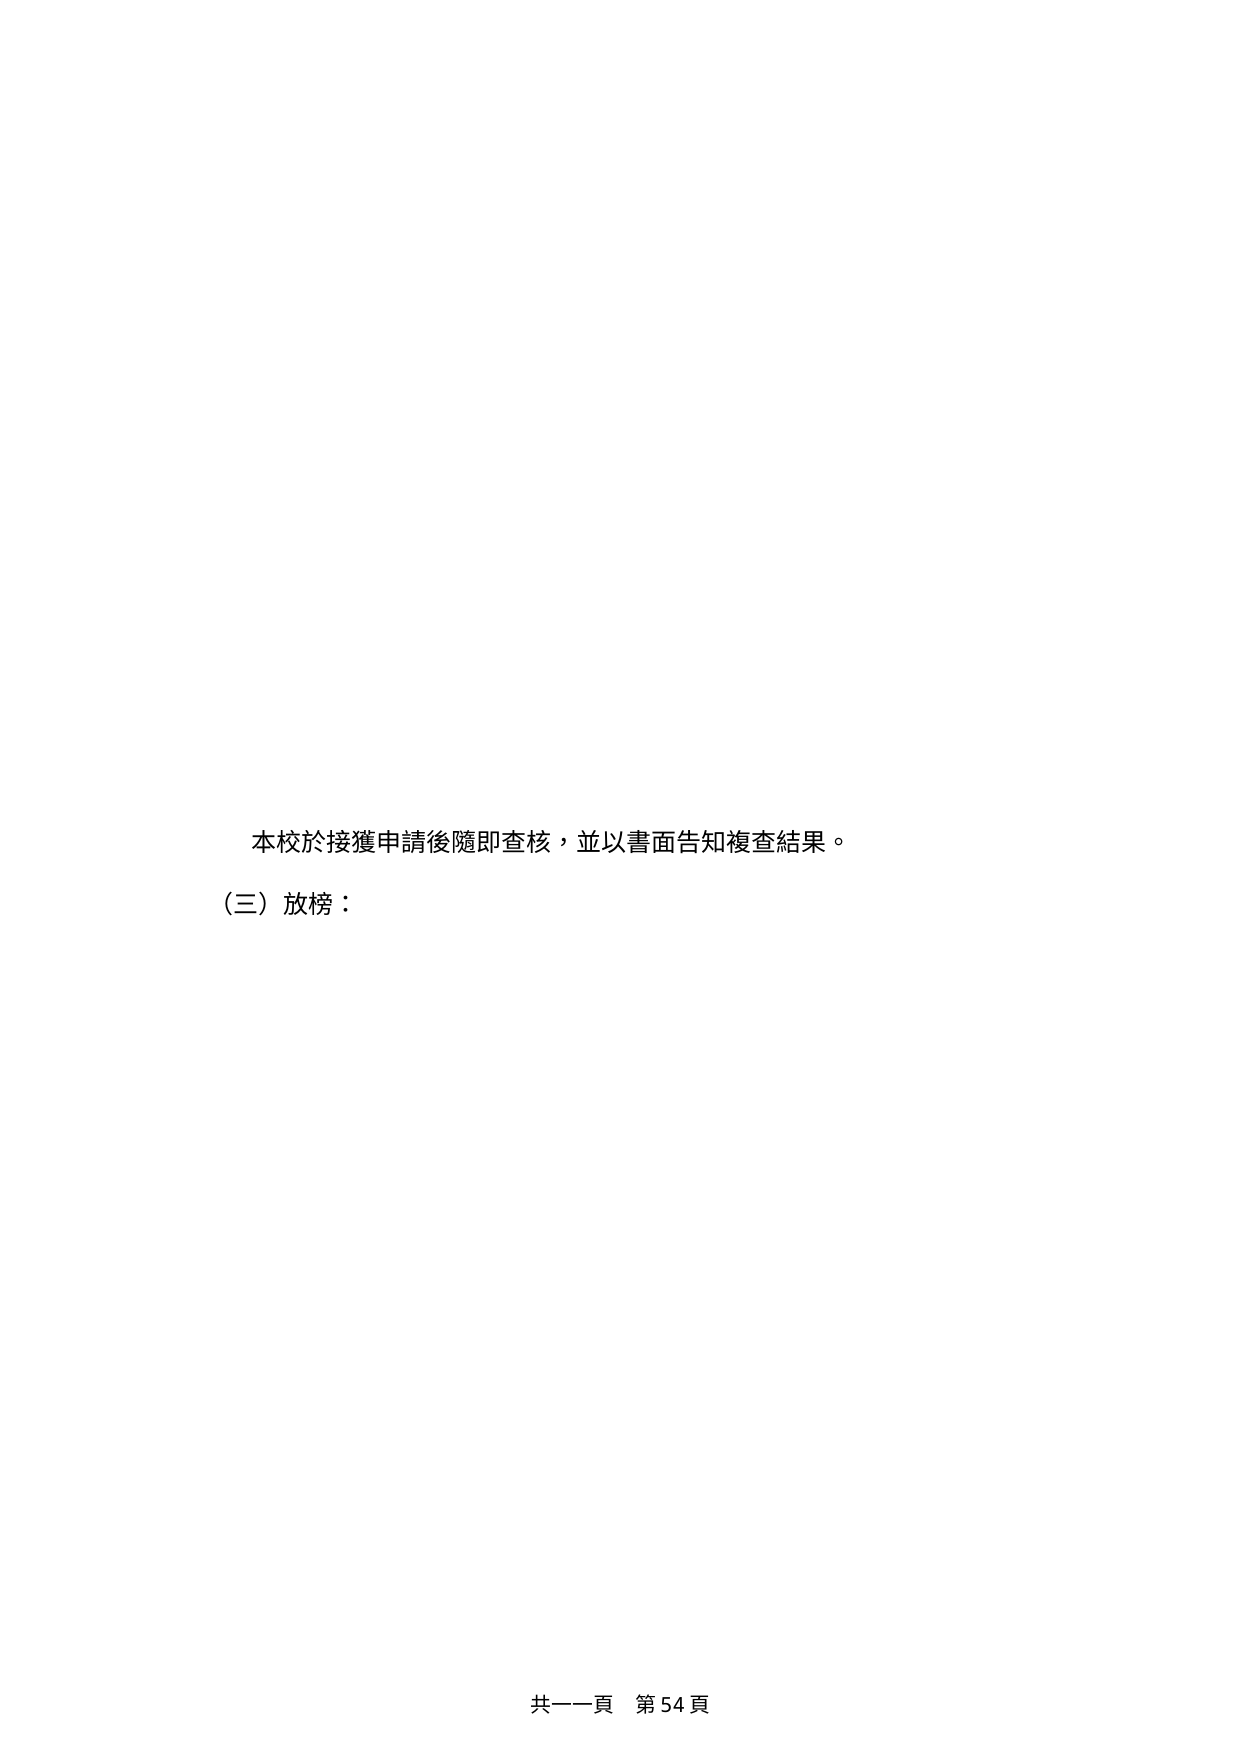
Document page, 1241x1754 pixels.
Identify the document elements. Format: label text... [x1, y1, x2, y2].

text （三）放榜： [118, 861, 1122, 924]
text 該次招考放榜後翌日上午9-10時，電洽向本校教務處提出申請，逾期不受理，本校於接獲申請後隨即查核，並以書面告知複查結果。 [207, 811, 1122, 861]
